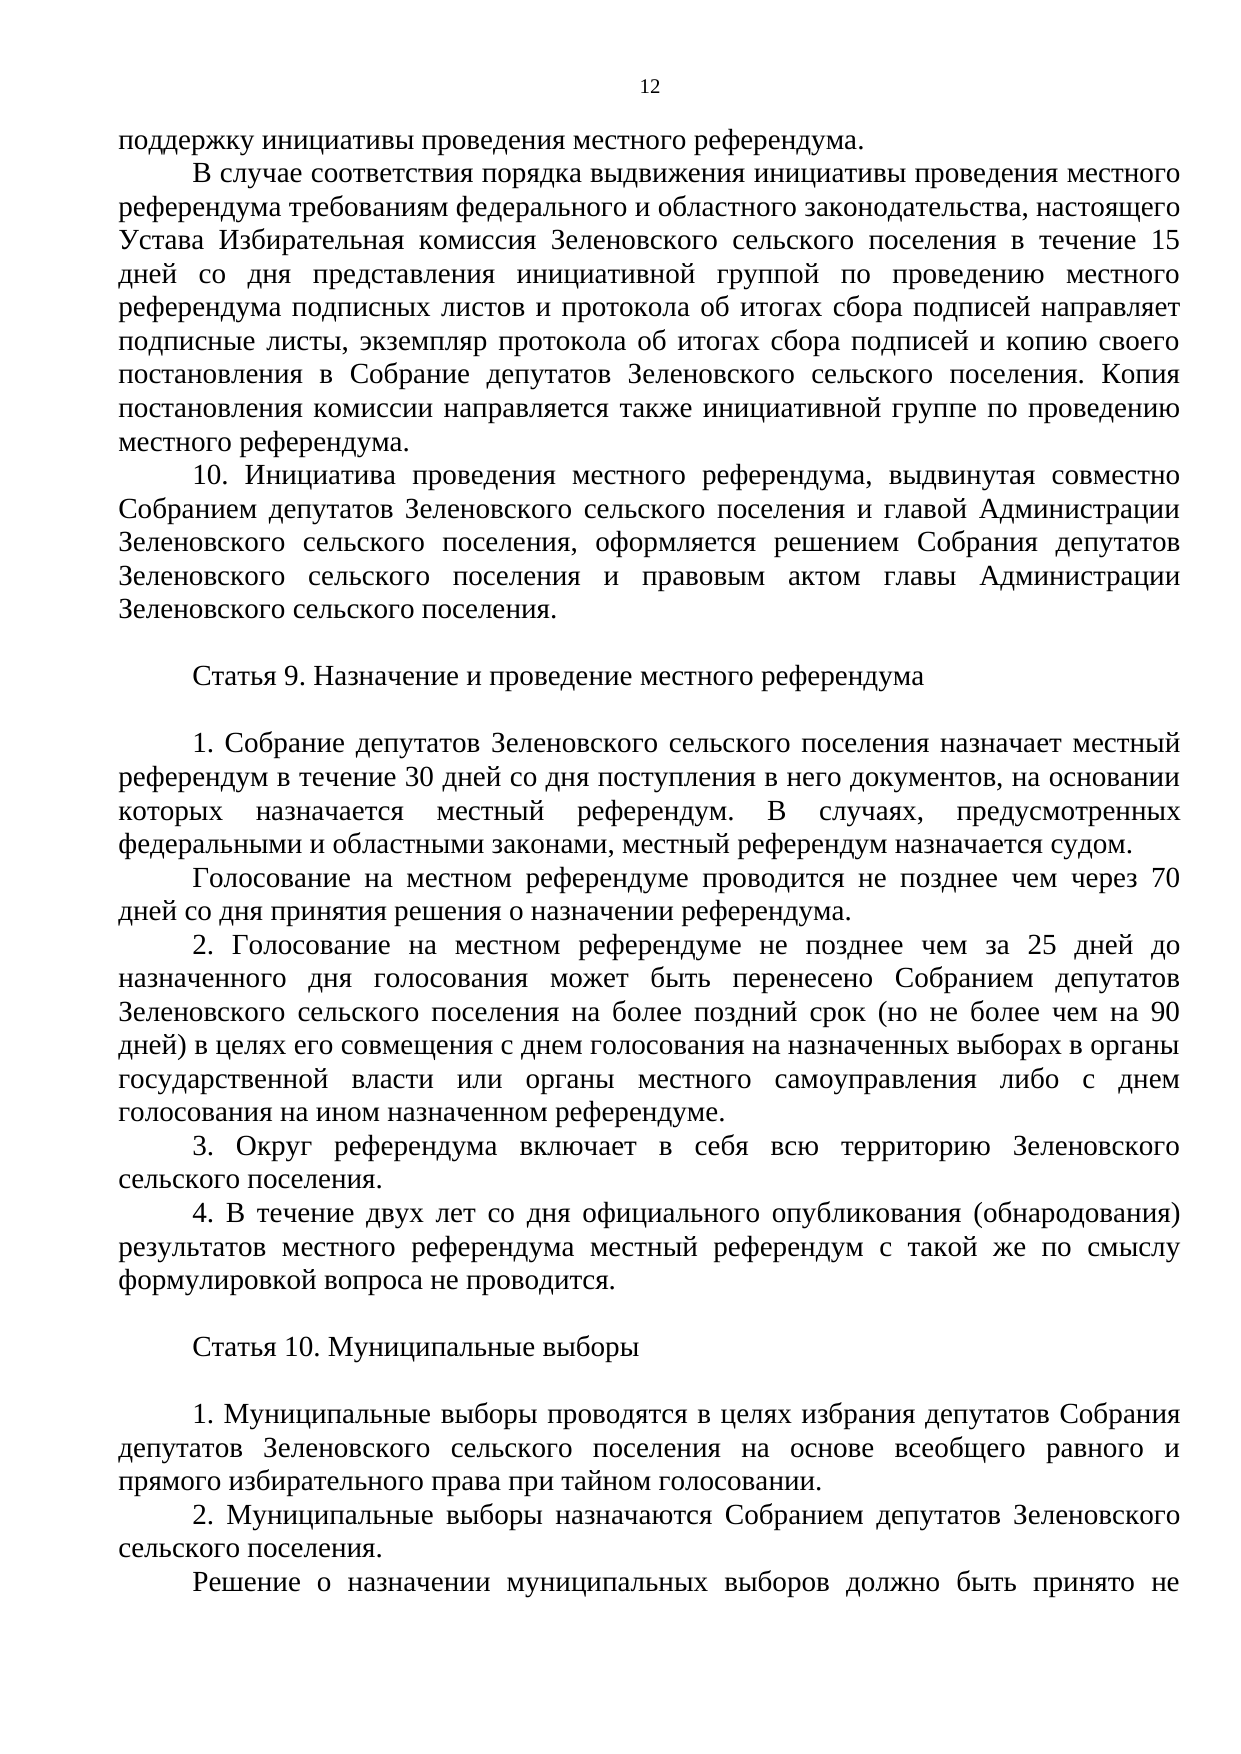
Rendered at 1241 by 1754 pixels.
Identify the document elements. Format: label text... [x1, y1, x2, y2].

text 3. Округ референдума включает в себя всю территорию Зеленовского сельского поселения. [118, 1128, 1181, 1195]
text Статья 10. Муниципальные выборы [118, 1329, 1181, 1363]
text Решение о назначении муниципальных выборов должно быть принято не [118, 1564, 1181, 1598]
text 10. Инициатива проведения местного референдума, выдвинутая совместно Собранием депутатов Зеленовского сельского поселения и главой Администрации Зеленовского сельского поселения, оформляется решением Собрания депутатов Зеленовского сельского поселения и правовым актом главы Администрации Зеленовского сельского поселения. [118, 457, 1181, 625]
text Статья 9. Назначение и проведение местного референдума [118, 658, 1181, 692]
text В случае соответствия порядка выдвижения инициативы проведения местного референдума требованиям федерального и областного законодательства, настоящего Устава Избирательная комиссия Зеленовского сельского поселения в течение 15 дней со дня представления инициативной группой по проведению местного референдума подписных листов и протокола об итогах сбора подписей направляет подписные листы, экземпляр протокола об итогах сбора подписей и копию своего постановления в Собрание депутатов Зеленовского сельского поселения. Копия постановления комиссии направляется также инициативной группе по проведению местного референдума. [118, 155, 1181, 457]
text 2. Муниципальные выборы назначаются Собранием депутатов Зеленовского сельского поселения. [118, 1497, 1181, 1564]
text 1. Собрание депутатов Зеленовского сельского поселения назначает местный референдум в течение 30 дней со дня поступления в него документов, на основании которых назначается местный референдум. В случаях, предусмотренных федеральными и областными законами, местный референдум назначается судом. [118, 726, 1181, 860]
text Голосование на местном референдуме проводится не позднее чем через 70 дней со дня принятия решения о назначении референдума. [118, 860, 1181, 927]
text 2. Голосование на местном референдуме не позднее чем за 25 дней до назначенного дня голосования может быть перенесено Собранием депутатов Зеленовского сельского поселения на более поздний срок (но не более чем на 90 дней) в целях его совмещения с днем голосования на назначенных выборах в органы государственной власти или органы местного самоуправления либо с днем голосования на ином назначенном референдуме. [118, 927, 1181, 1128]
text поддержку инициативы проведения местного референдума. [118, 122, 1181, 155]
text 1. Муниципальные выборы проводятся в целях избрания депутатов Собрания депутатов Зеленовского сельского поселения на основе всеобщего равного и прямого избирательного права при тайном голосовании. [118, 1396, 1181, 1497]
text 4. В течение двух лет со дня официального опубликования (обнародования) результатов местного референдума местный референдум с такой же по смыслу формулировкой вопроса не проводится. [118, 1195, 1181, 1296]
